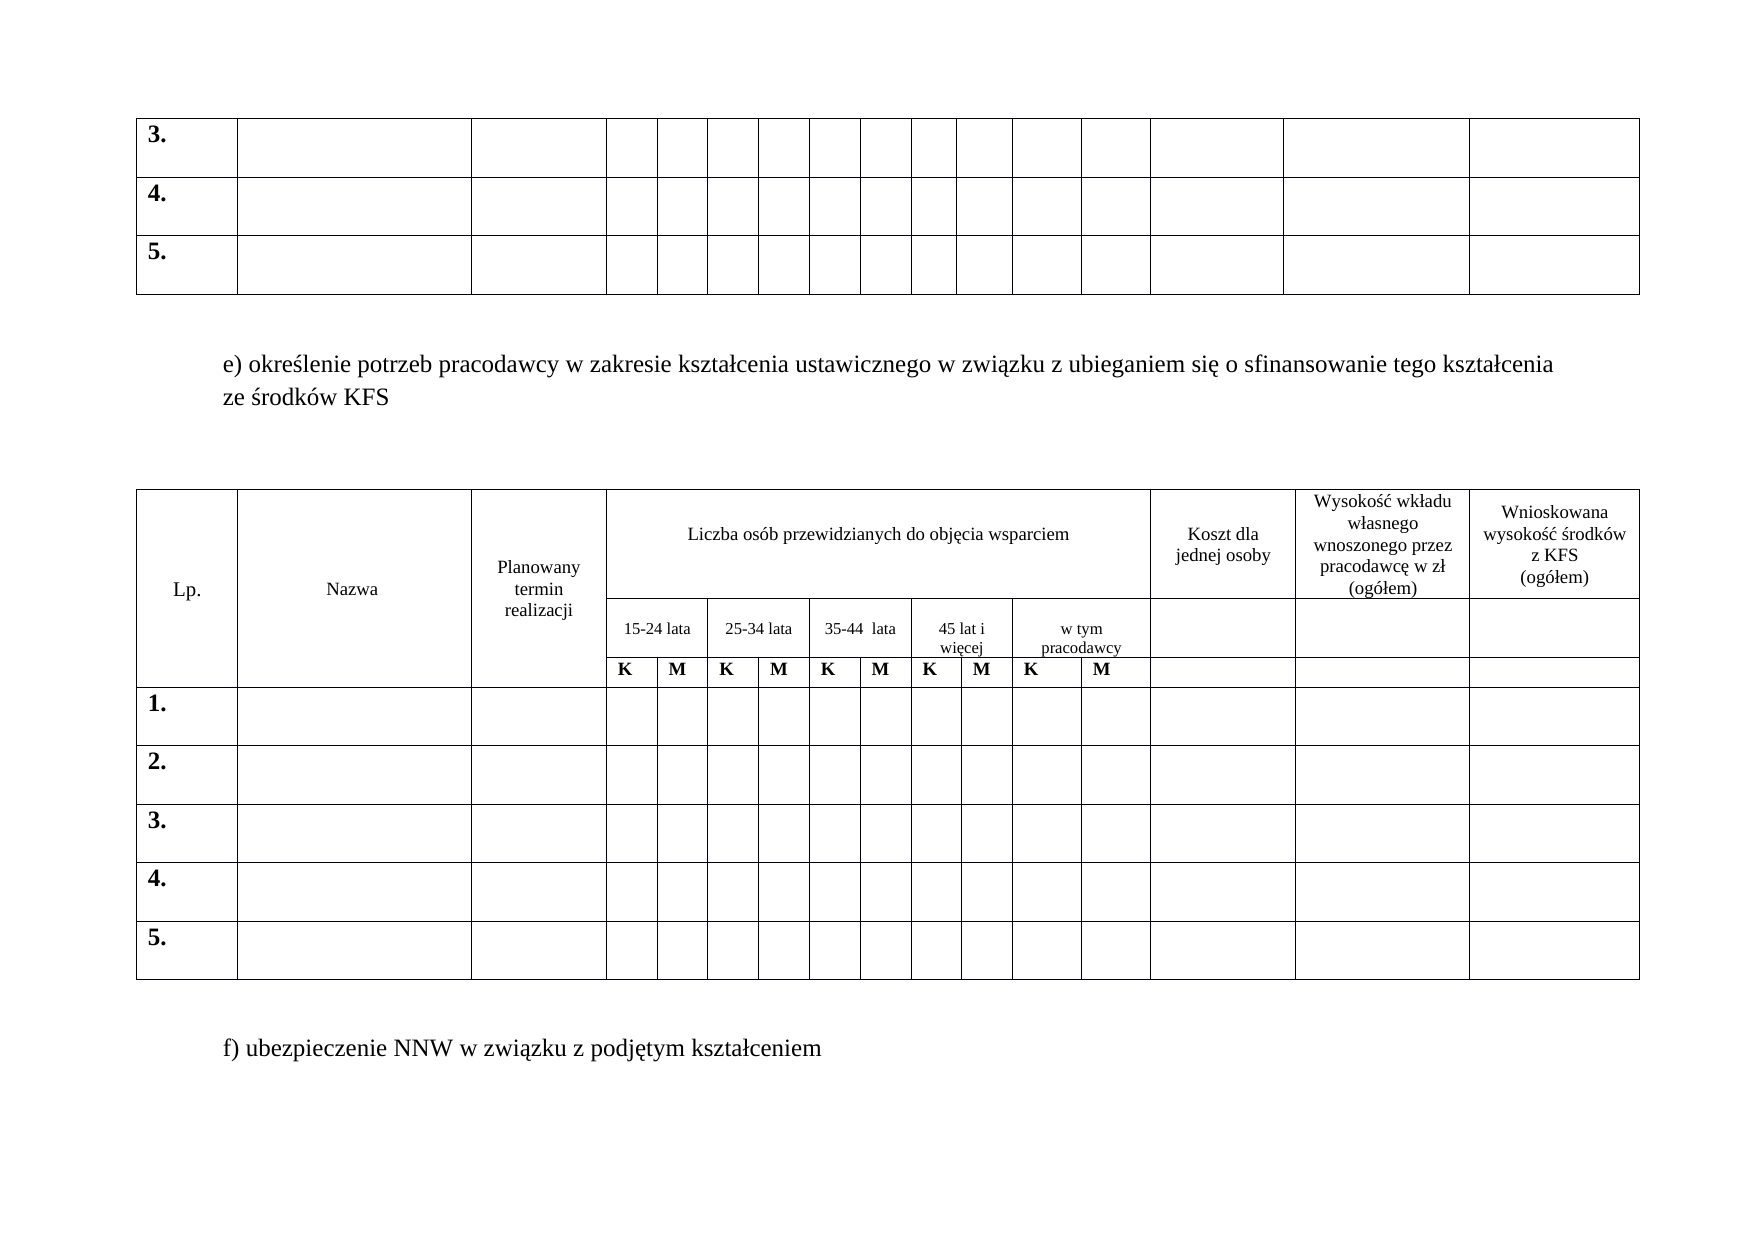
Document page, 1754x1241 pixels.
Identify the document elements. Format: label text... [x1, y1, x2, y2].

table_cell [1151, 746, 1295, 804]
table_cell [607, 922, 657, 979]
table_cell [658, 119, 707, 177]
table_cell [1013, 746, 1081, 804]
table_cell [1013, 178, 1081, 235]
table_cell [658, 688, 707, 745]
table_cell [861, 688, 911, 745]
table_cell [472, 236, 606, 294]
table_cell [658, 863, 707, 921]
table_cell [912, 236, 956, 294]
table_cell [658, 746, 707, 804]
table_cell [1082, 863, 1150, 921]
table_cell [658, 236, 707, 294]
table_cell [759, 236, 809, 294]
table_cell [912, 688, 961, 745]
table_header Wysokość wkładu własnego wnoszonego przez pracodawcę w zł (ogółem) [1296, 490, 1469, 598]
table_cell [810, 119, 860, 177]
table_cell [472, 863, 606, 921]
table_cell [810, 178, 860, 235]
table_cell [1013, 805, 1081, 862]
table_cell [658, 178, 707, 235]
table_cell [759, 688, 809, 745]
table_cell [1296, 922, 1469, 979]
table_cell [1284, 119, 1469, 177]
table_cell 4. [137, 178, 237, 235]
table_cell [1151, 863, 1295, 921]
table_cell [1013, 922, 1081, 979]
table_cell [1013, 236, 1081, 294]
table_cell [1151, 658, 1295, 687]
table_cell [912, 178, 956, 235]
table_cell M [658, 658, 707, 687]
table_cell [1296, 863, 1469, 921]
table_cell [708, 746, 758, 804]
table_cell [1082, 688, 1150, 745]
table_cell [861, 746, 911, 804]
table_cell [472, 688, 606, 745]
table_cell [472, 922, 606, 979]
table_cell [238, 688, 471, 745]
table_cell [1151, 922, 1295, 979]
table_cell [1013, 119, 1081, 177]
table_cell [1470, 688, 1639, 745]
table_cell [1151, 599, 1295, 657]
table_cell [1284, 236, 1469, 294]
table_cell [861, 236, 911, 294]
table_cell [861, 805, 911, 862]
table_cell [1082, 236, 1150, 294]
table_cell [1151, 178, 1283, 235]
table_cell [1470, 658, 1639, 687]
table_cell [472, 805, 606, 862]
table_cell [708, 922, 758, 979]
table_cell [861, 178, 911, 235]
table_cell [708, 178, 758, 235]
table_cell M [1082, 658, 1150, 687]
table_cell [607, 688, 657, 745]
table_cell [912, 746, 961, 804]
table_cell [1151, 805, 1295, 862]
table_cell [238, 805, 471, 862]
table_cell [810, 746, 860, 804]
table_cell [861, 863, 911, 921]
table_cell [861, 922, 911, 979]
table_cell [759, 746, 809, 804]
table_cell [759, 805, 809, 862]
table_cell [912, 119, 956, 177]
table_header Nazwa [238, 490, 471, 687]
table_cell [759, 922, 809, 979]
table_cell [607, 863, 657, 921]
table_cell [472, 746, 606, 804]
table_cell 35-44 lata [810, 599, 911, 657]
table_cell M [962, 658, 1012, 687]
table_cell [658, 805, 707, 862]
table_cell 5. [137, 236, 237, 294]
table_cell [472, 178, 606, 235]
table_cell 25-34 lata [708, 599, 809, 657]
table_cell [708, 688, 758, 745]
table_cell [957, 236, 1012, 294]
table_cell 15-24 lata [607, 599, 707, 657]
table_cell [810, 805, 860, 862]
table_header Liczba osób przewidzianych do objęcia wsparciem [607, 490, 1150, 598]
table_header Lp. [137, 490, 237, 687]
table_cell [1470, 599, 1639, 657]
table_cell [1082, 178, 1150, 235]
table_cell M [861, 658, 911, 687]
table_cell [472, 119, 606, 177]
table_cell M [759, 658, 809, 687]
table_cell [962, 746, 1012, 804]
table_cell [1082, 805, 1150, 862]
table_header Planowany termin realizacji [472, 490, 606, 687]
table_cell [912, 863, 961, 921]
table_cell K [708, 658, 758, 687]
table_cell [759, 863, 809, 921]
table_cell w tym pracodawcy [1013, 599, 1150, 657]
table_cell [1296, 805, 1469, 862]
table_cell [238, 922, 471, 979]
table_cell [238, 119, 471, 177]
table_cell [1151, 236, 1283, 294]
table_cell 5. [137, 922, 237, 979]
table_cell [759, 119, 809, 177]
table_header Koszt dla jednej osoby [1151, 490, 1295, 598]
table_cell [607, 746, 657, 804]
table_cell [1151, 688, 1295, 745]
table_cell [810, 922, 860, 979]
table_cell [1470, 922, 1639, 979]
table_cell [1082, 746, 1150, 804]
table_cell [810, 863, 860, 921]
table_cell [708, 863, 758, 921]
table_cell [1013, 688, 1081, 745]
table_cell [1470, 178, 1639, 235]
list f) ubezpieczenie NNW w związku z podjętym kształceniem [185, 1033, 1606, 1062]
table_cell [238, 236, 471, 294]
table_cell [1470, 863, 1639, 921]
table_cell K [1013, 658, 1081, 687]
table_cell [1082, 119, 1150, 177]
table_cell [607, 119, 657, 177]
table_cell [1296, 746, 1469, 804]
table_cell [1296, 658, 1469, 687]
table_cell [1013, 863, 1081, 921]
table_cell [708, 236, 758, 294]
table_cell [1151, 119, 1283, 177]
table_cell [962, 688, 1012, 745]
table_cell 1. [137, 688, 237, 745]
table_cell [1470, 119, 1639, 177]
table_cell [238, 863, 471, 921]
table_cell K [810, 658, 860, 687]
table_cell K [912, 658, 961, 687]
table_cell [962, 805, 1012, 862]
table_cell [1470, 236, 1639, 294]
table_cell 45 lat i więcej [912, 599, 1012, 657]
table_cell [810, 236, 860, 294]
table_cell K [607, 658, 657, 687]
table_cell [1082, 922, 1150, 979]
table_cell [607, 236, 657, 294]
table_cell 3. [137, 119, 237, 177]
table_cell [1284, 178, 1469, 235]
list e) określenie potrzeb pracodawcy w zakresie kształcenia ustawicznego w związku z ubieganiem się o sfinansowanie tego kształcenia ze środków KFS [185, 349, 1606, 410]
table_cell [962, 922, 1012, 979]
table_cell [1470, 746, 1639, 804]
table_cell [912, 922, 961, 979]
table_cell [607, 805, 657, 862]
table_cell [1296, 599, 1469, 657]
table_cell [658, 922, 707, 979]
table_cell [607, 178, 657, 235]
table_header Wnioskowana wysokość środków z KFS (ogółem) [1470, 490, 1639, 598]
table_cell [861, 119, 911, 177]
table_cell [238, 746, 471, 804]
table_cell [238, 178, 471, 235]
table_cell [1296, 688, 1469, 745]
table_cell [957, 119, 1012, 177]
table_cell [912, 805, 961, 862]
table_cell 2. [137, 746, 237, 804]
table_cell [810, 688, 860, 745]
table_cell [962, 863, 1012, 921]
table_cell 3. [137, 805, 237, 862]
table_cell 4. [137, 863, 237, 921]
table_cell [708, 805, 758, 862]
table_cell [759, 178, 809, 235]
table_cell [1470, 805, 1639, 862]
table_cell [957, 178, 1012, 235]
table_cell [708, 119, 758, 177]
